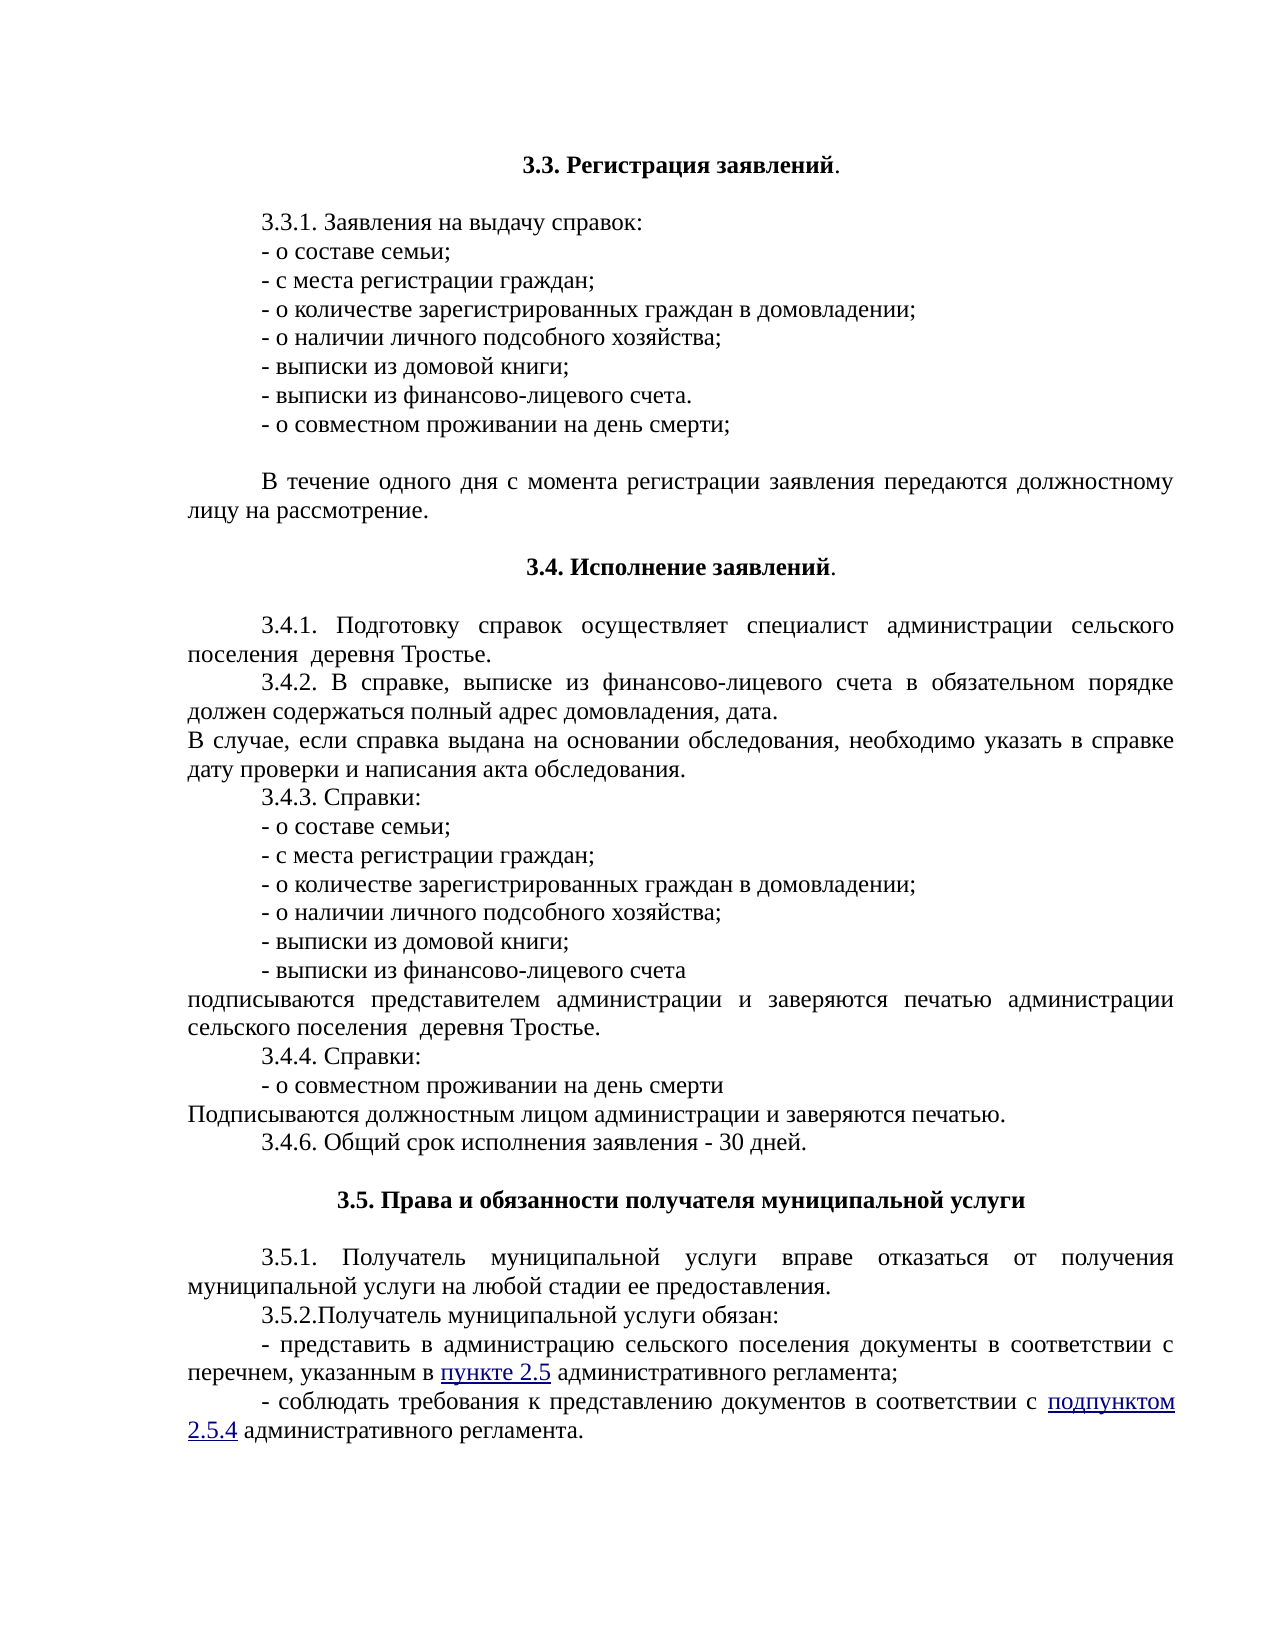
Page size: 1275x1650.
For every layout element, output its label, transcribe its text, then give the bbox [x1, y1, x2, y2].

text 3.4.4. Справки: [187, 1041, 1175, 1070]
text 3.5. Права и обязанности получателя муниципальной услуги [187, 1185, 1175, 1214]
text 3.5.2.Получатель муниципальной услуги обязан: [187, 1300, 1175, 1329]
text - представить в администрацию сельского поселения документы в соответствии с перечнем, указанным в пункте 2.5 административного регламента; [187, 1329, 1175, 1386]
text В течение одного дня с момента регистрации заявления передаются должностному лицу на рассмотрение. [187, 466, 1175, 524]
text подписываются представителем администрации и заверяются печатью администрации сельского поселения деревня Тростье. [187, 984, 1175, 1041]
text - с места регистрации граждан; [187, 840, 1175, 869]
text - о составе семьи; [187, 811, 1175, 840]
text - о количестве зарегистрированных граждан в домовладении; [187, 869, 1175, 897]
text - выписки из домовой книги; [187, 351, 1175, 380]
text 3.4.2. В справке, выписке из финансово-лицевого счета в обязательном порядке должен содержаться полный адрес домовладения, дата. [187, 667, 1175, 725]
text - о наличии личного подсобного хозяйства; [187, 897, 1175, 926]
text - о наличии личного подсобного хозяйства; [187, 322, 1175, 351]
text - выписки из домовой книги; [187, 926, 1175, 955]
text - соблюдать требования к представлению документов в соответствии с подпунктом 2.5.4 административного регламента. [187, 1386, 1175, 1444]
text - о совместном проживании на день смерти [187, 1070, 1175, 1099]
text 3.4. Исполнение заявлений. [187, 552, 1175, 581]
text - о количестве зарегистрированных граждан в домовладении; [187, 294, 1175, 322]
text 3.4.1. Подготовку справок осуществляет специалист администрации сельского поселения деревня Тростье. [187, 610, 1175, 667]
text 3.3. Регистрация заявлений. [187, 150, 1175, 179]
text - с места регистрации граждан; [187, 265, 1175, 294]
text 3.3.1. Заявления на выдачу справок: [187, 207, 1175, 236]
text 3.5.1. Получатель муниципальной услуги вправе отказаться от получения муниципальной услуги на любой стадии ее предоставления. [187, 1242, 1175, 1300]
text - о составе семьи; [187, 236, 1175, 265]
text 3.4.6. Общий срок исполнения заявления - 30 дней. [187, 1127, 1175, 1156]
text - выписки из финансово-лицевого счета. [187, 380, 1175, 409]
text 3.4.3. Справки: [187, 782, 1175, 811]
text - выписки из финансово-лицевого счета [187, 955, 1175, 984]
text В случае, если справка выдана на основании обследования, необходимо указать в справке дату проверки и написания акта обследования. [187, 725, 1175, 782]
text - о совместном проживании на день смерти; [187, 409, 1175, 437]
text Подписываются должностным лицом администрации и заверяются печатью. [187, 1099, 1175, 1127]
